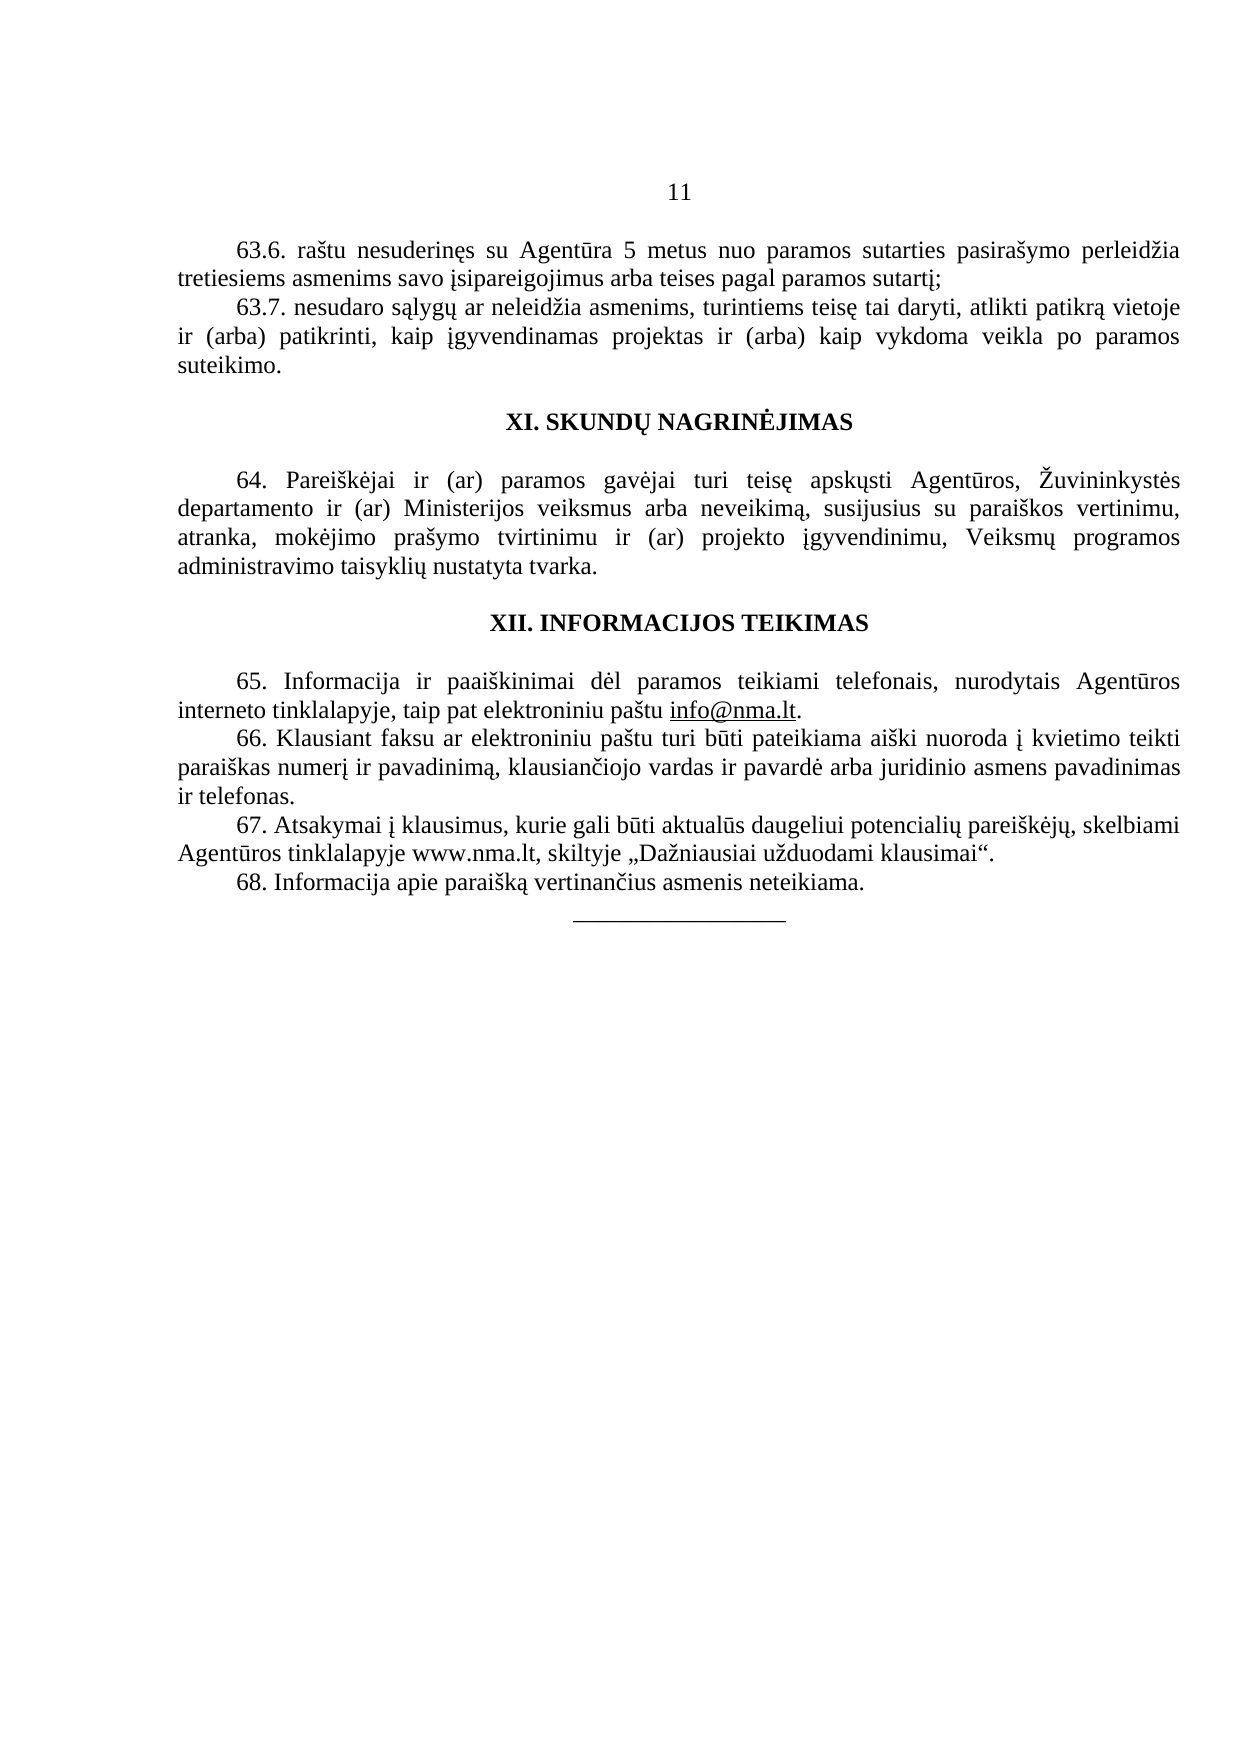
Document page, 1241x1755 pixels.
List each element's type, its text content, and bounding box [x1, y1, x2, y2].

text 63.6. raštu nesuderinęs su Agentūra 5 metus nuo paramos sutarties pasirašymo perleidžia tretiesiems asmenims savo įsipareigojimus arba teises pagal paramos sutartį; [177, 235, 1181, 292]
text 67. Atsakymai į klausimus, kurie gali būti aktualūs daugeliui potencialių pareiškėjų, skelbiami Agentūros tinklalapyje www.nma.lt, skiltyje „Dažniausiai užduodami klausimai“. [177, 810, 1181, 867]
text 68. Informacija apie paraišką vertinančius asmenis neteikiama. [177, 867, 1181, 896]
text 63.7. nesudaro sąlygų ar neleidžia asmenims, turintiems teisę tai daryti, atlikti patikrą vietoje ir (arba) patikrinti, kaip įgyvendinamas projektas ir (arba) kaip vykdoma veikla po paramos suteikimo. [177, 292, 1181, 378]
text _________________ [177, 896, 1181, 925]
text 66. Klausiant faksu ar elektroniniu paštu turi būti pateikiama aiški nuoroda į kvietimo teikti paraiškas numerį ir pavadinimą, klausiančiojo vardas ir pavardė arba juridinio asmens pavadinimas ir telefonas. [177, 723, 1181, 810]
text 64. Pareiškėjai ir (ar) paramos gavėjai turi teisę apskųsti Agentūros, Žuvininkystės departamento ir (ar) Ministerijos veiksmus arba neveikimą, susijusius su paraiškos vertinimu, atranka, mokėjimo prašymo tvirtinimu ir (ar) projekto įgyvendinimu, Veiksmų programos administravimo taisyklių nustatyta tvarka. [177, 465, 1181, 580]
text XI. SKUNDŲ NAGRINĖJIMAS [177, 407, 1181, 436]
text 65. Informacija ir paaiškinimai dėl paramos teikiami telefonais, nurodytais Agentūros interneto tinklalapyje, taip pat elektroniniu paštu info@nma.lt. [177, 666, 1181, 723]
text XII. INFORMACIJOS TEIKIMAS [177, 608, 1181, 637]
